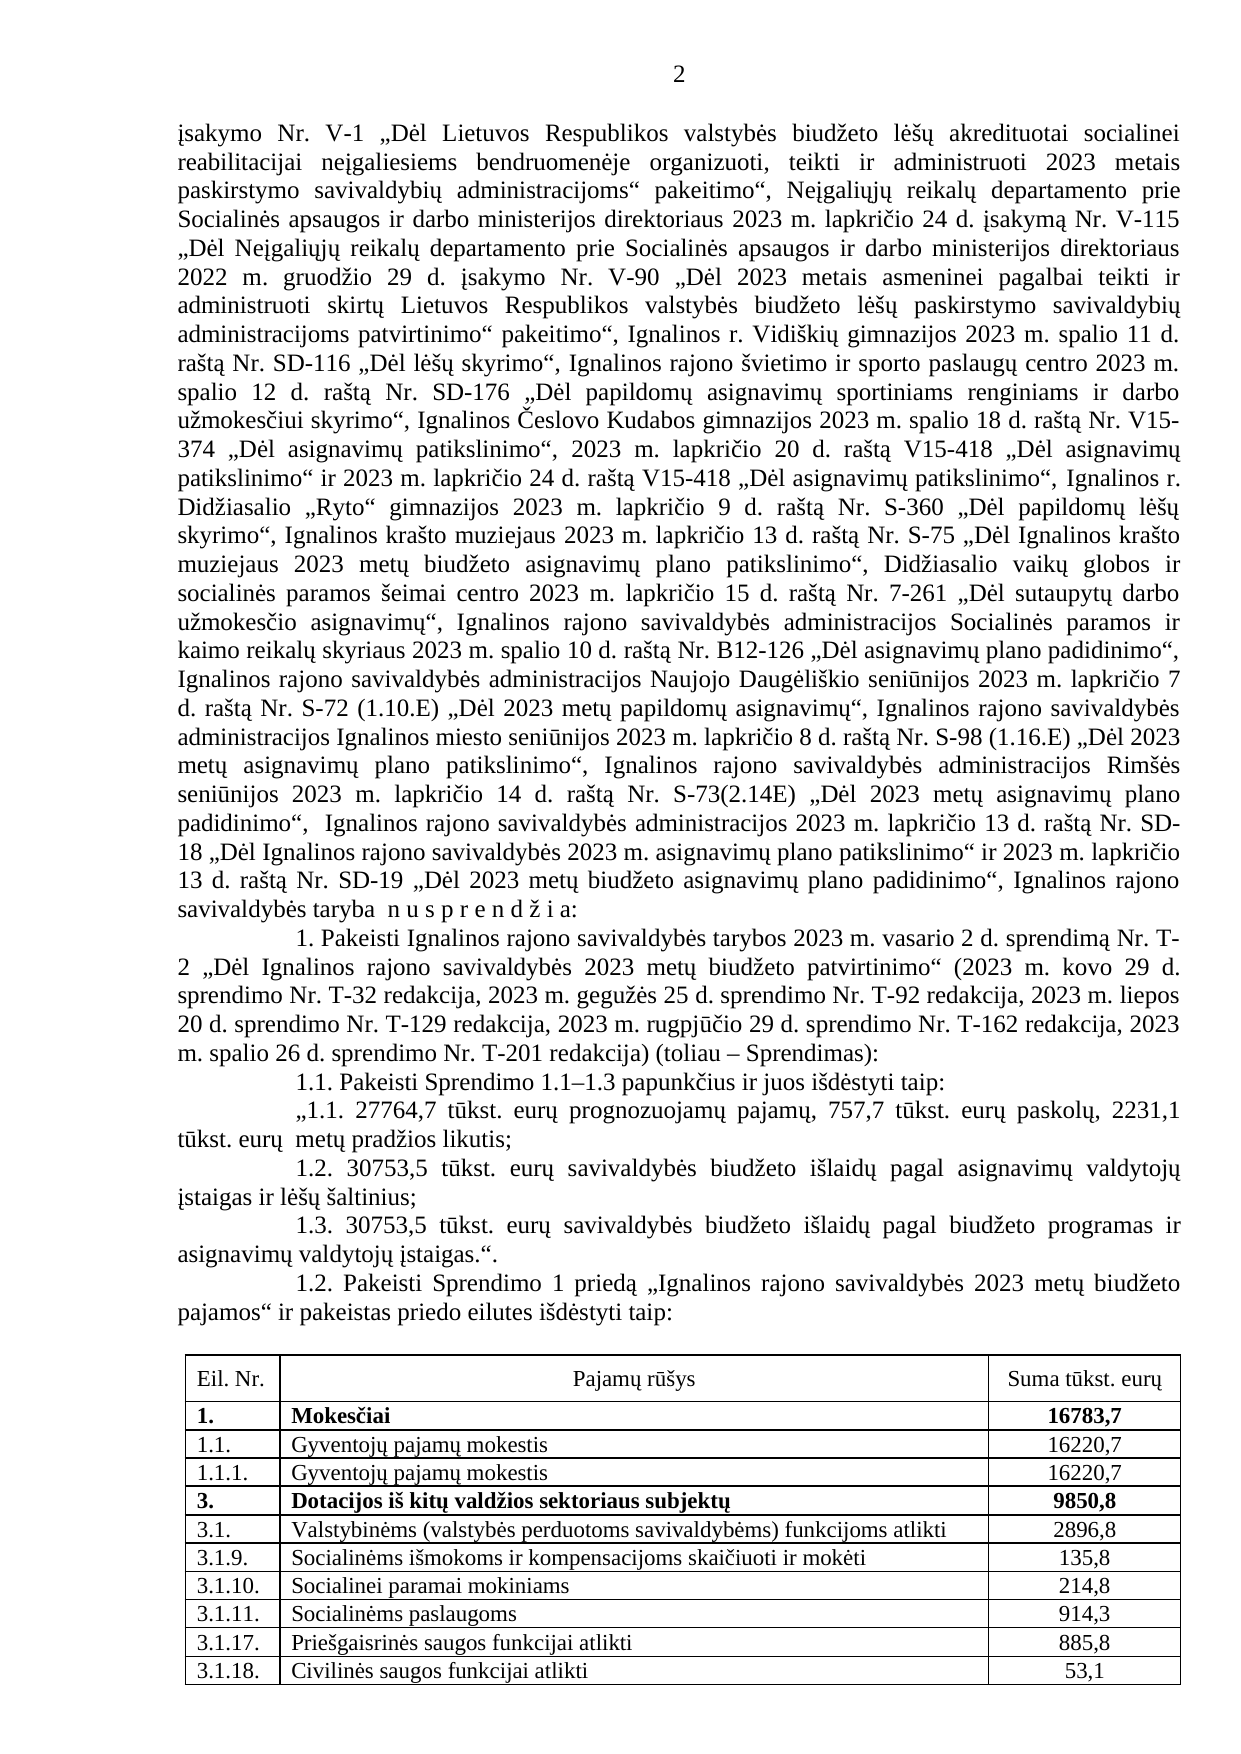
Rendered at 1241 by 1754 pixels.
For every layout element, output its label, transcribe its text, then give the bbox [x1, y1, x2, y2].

table_cell 3. [186, 1487, 279, 1514]
table_cell Socialinei paramai mokiniams [281, 1572, 988, 1599]
table_cell 3.1. [186, 1516, 279, 1542]
table_cell 2896,8 [989, 1516, 1180, 1542]
table_cell 135,8 [989, 1544, 1180, 1571]
text 1.1. Pakeisti Sprendimo 1.1–1.3 papunkčius ir juos išdėstyti taip: [177, 1067, 1181, 1096]
text 1. Pakeisti Ignalinos rajono savivaldybės tarybos 2023 m. vasario 2 d. sprendimą Nr. T-2 „Dėl Ignalinos rajono savivaldybės 2023 metų biudžeto patvirtinimo“ (2023 m. kovo 29 d. sprendimo Nr. T-32 redakcija, 2023 m. gegužės 25 d. sprendimo Nr. T-92 redakcija, 2023 m. liepos 20 d. sprendimo Nr. T-129 redakcija, 2023 m. rugpjūčio 29 d. sprendimo Nr. T-162 redakcija, 2023 m. spalio 26 d. sprendimo Nr. T-201 redakcija) (toliau – Sprendimas): [177, 923, 1181, 1067]
table_cell Valstybinėms (valstybės perduotoms savivaldybėms) funkcijoms atlikti [281, 1516, 988, 1542]
table_cell 16783,7 [989, 1402, 1180, 1429]
table_cell 3.1.11. [186, 1600, 279, 1627]
table_header Suma tūkst. eurų [989, 1356, 1180, 1401]
table_cell 3.1.9. [186, 1544, 279, 1571]
table_header Pajamų rūšys [281, 1356, 988, 1401]
table_cell 9850,8 [989, 1487, 1180, 1514]
table_cell 1.1.1. [186, 1459, 279, 1485]
table_cell 16220,7 [989, 1459, 1180, 1485]
table_cell 914,3 [989, 1600, 1180, 1627]
text įsakymo Nr. V-1 „Dėl Lietuvos Respublikos valstybės biudžeto lėšų akredituotai socialinei reabilitacijai neįgaliesiems bendruomenėje organizuoti, teikti ir administruoti 2023 metais paskirstymo savivaldybių administracijoms“ pakeitimo“, Neįgaliųjų reikalų departamento prie Socialinės apsaugos ir darbo ministerijos direktoriaus 2023 m. lapkričio 24 d. įsakymą Nr. V-115 „Dėl Neįgaliųjų reikalų departamento prie Socialinės apsaugos ir darbo ministerijos direktoriaus 2022 m. gruodžio 29 d. įsakymo Nr. V-90 „Dėl 2023 metais asmeninei pagalbai teikti ir administruoti skirtų Lietuvos Respublikos valstybės biudžeto lėšų paskirstymo savivaldybių administracijoms patvirtinimo“ pakeitimo“, Ignalinos r. Vidiškių gimnazijos 2023 m. spalio 11 d. raštą Nr. SD-116 „Dėl lėšų skyrimo“, Ignalinos rajono švietimo ir sporto paslaugų centro 2023 m. spalio 12 d. raštą Nr. SD-176 „Dėl papildomų asignavimų sportiniams renginiams ir darbo užmokesčiui skyrimo“, Ignalinos Česlovo Kudabos gimnazijos 2023 m. spalio 18 d. raštą Nr. V15-374 „Dėl asignavimų patikslinimo“, 2023 m. lapkričio 20 d. raštą V15-418 „Dėl asignavimų patikslinimo“ ir 2023 m. lapkričio 24 d. raštą V15-418 „Dėl asignavimų patikslinimo“, Ignalinos r. Didžiasalio „Ryto“ gimnazijos 2023 m. lapkričio 9 d. raštą Nr. S-360 „Dėl papildomų lėšų skyrimo“, Ignalinos krašto muziejaus 2023 m. lapkričio 13 d. raštą Nr. S-75 „Dėl Ignalinos krašto muziejaus 2023 metų biudžeto asignavimų plano patikslinimo“, Didžiasalio vaikų globos ir socialinės paramos šeimai centro 2023 m. lapkričio 15 d. raštą Nr. 7-261 „Dėl sutaupytų darbo užmokesčio asignavimų“, Ignalinos rajono savivaldybės administracijos Socialinės paramos ir kaimo reikalų skyriaus 2023 m. spalio 10 d. raštą Nr. B12-126 „Dėl asignavimų plano padidinimo“, Ignalinos rajono savivaldybės administracijos Naujojo Daugėliškio seniūnijos 2023 m. lapkričio 7 d. raštą Nr. S-72 (1.10.E) „Dėl 2023 metų papildomų asignavimų“, Ignalinos rajono savivaldybės administracijos Ignalinos miesto seniūnijos 2023 m. lapkričio 8 d. raštą Nr. S-98 (1.16.E) „Dėl 2023 metų asignavimų plano patikslinimo“, Ignalinos rajono savivaldybės administracijos Rimšės seniūnijos 2023 m. lapkričio 14 d. raštą Nr. S-73(2.14E) „Dėl 2023 metų asignavimų plano padidinimo“, Ignalinos rajono savivaldybės administracijos 2023 m. lapkričio 13 d. raštą Nr. SD-18 „Dėl Ignalinos rajono savivaldybės 2023 m. asignavimų plano patikslinimo“ ir 2023 m. lapkričio 13 d. raštą Nr. SD-19 „Dėl 2023 metų biudžeto asignavimų plano padidinimo“, Ignalinos rajono savivaldybės taryba n u s p r e n d ž i a: [177, 118, 1181, 923]
table_cell 53,1 [989, 1657, 1180, 1684]
table_cell 3.1.17. [186, 1628, 279, 1656]
table_cell Civilinės saugos funkcijai atlikti [281, 1657, 988, 1684]
table_cell 1.1. [186, 1431, 279, 1457]
table_header Eil. Nr. [186, 1356, 279, 1401]
table_cell Mokesčiai [281, 1402, 988, 1429]
text „1.1. 27764,7 tūkst. eurų prognozuojamų pajamų, 757,7 tūkst. eurų paskolų, 2231,1 tūkst. eurų metų pradžios likutis; [177, 1096, 1181, 1153]
text 1.2. Pakeisti Sprendimo 1 priedą „Ignalinos rajono savivaldybės 2023 metų biudžeto pajamos“ ir pakeistas priedo eilutes išdėstyti taip: [177, 1268, 1181, 1326]
table_cell 3.1.18. [186, 1657, 279, 1684]
table_cell 1. [186, 1402, 279, 1429]
text 1.2. 30753,5 tūkst. eurų savivaldybės biudžeto išlaidų pagal asignavimų valdytojų įstaigas ir lėšų šaltinius; [177, 1153, 1181, 1211]
text 1.3. 30753,5 tūkst. eurų savivaldybės biudžeto išlaidų pagal biudžeto programas ir asignavimų valdytojų įstaigas.“. [177, 1211, 1181, 1268]
table_cell Gyventojų pajamų mokestis [281, 1431, 988, 1457]
table_cell Priešgaisrinės saugos funkcijai atlikti [281, 1628, 988, 1656]
table_cell 3.1.10. [186, 1572, 279, 1599]
table_cell Socialinėms išmokoms ir kompensacijoms skaičiuoti ir mokėti [281, 1544, 988, 1571]
table_cell 16220,7 [989, 1431, 1180, 1457]
table_cell Gyventojų pajamų mokestis [281, 1459, 988, 1485]
table_cell 885,8 [989, 1628, 1180, 1656]
table_cell Socialinėms paslaugoms [281, 1600, 988, 1627]
table_cell 214,8 [989, 1572, 1180, 1599]
table_cell Dotacijos iš kitų valdžios sektoriaus subjektų [281, 1487, 988, 1514]
